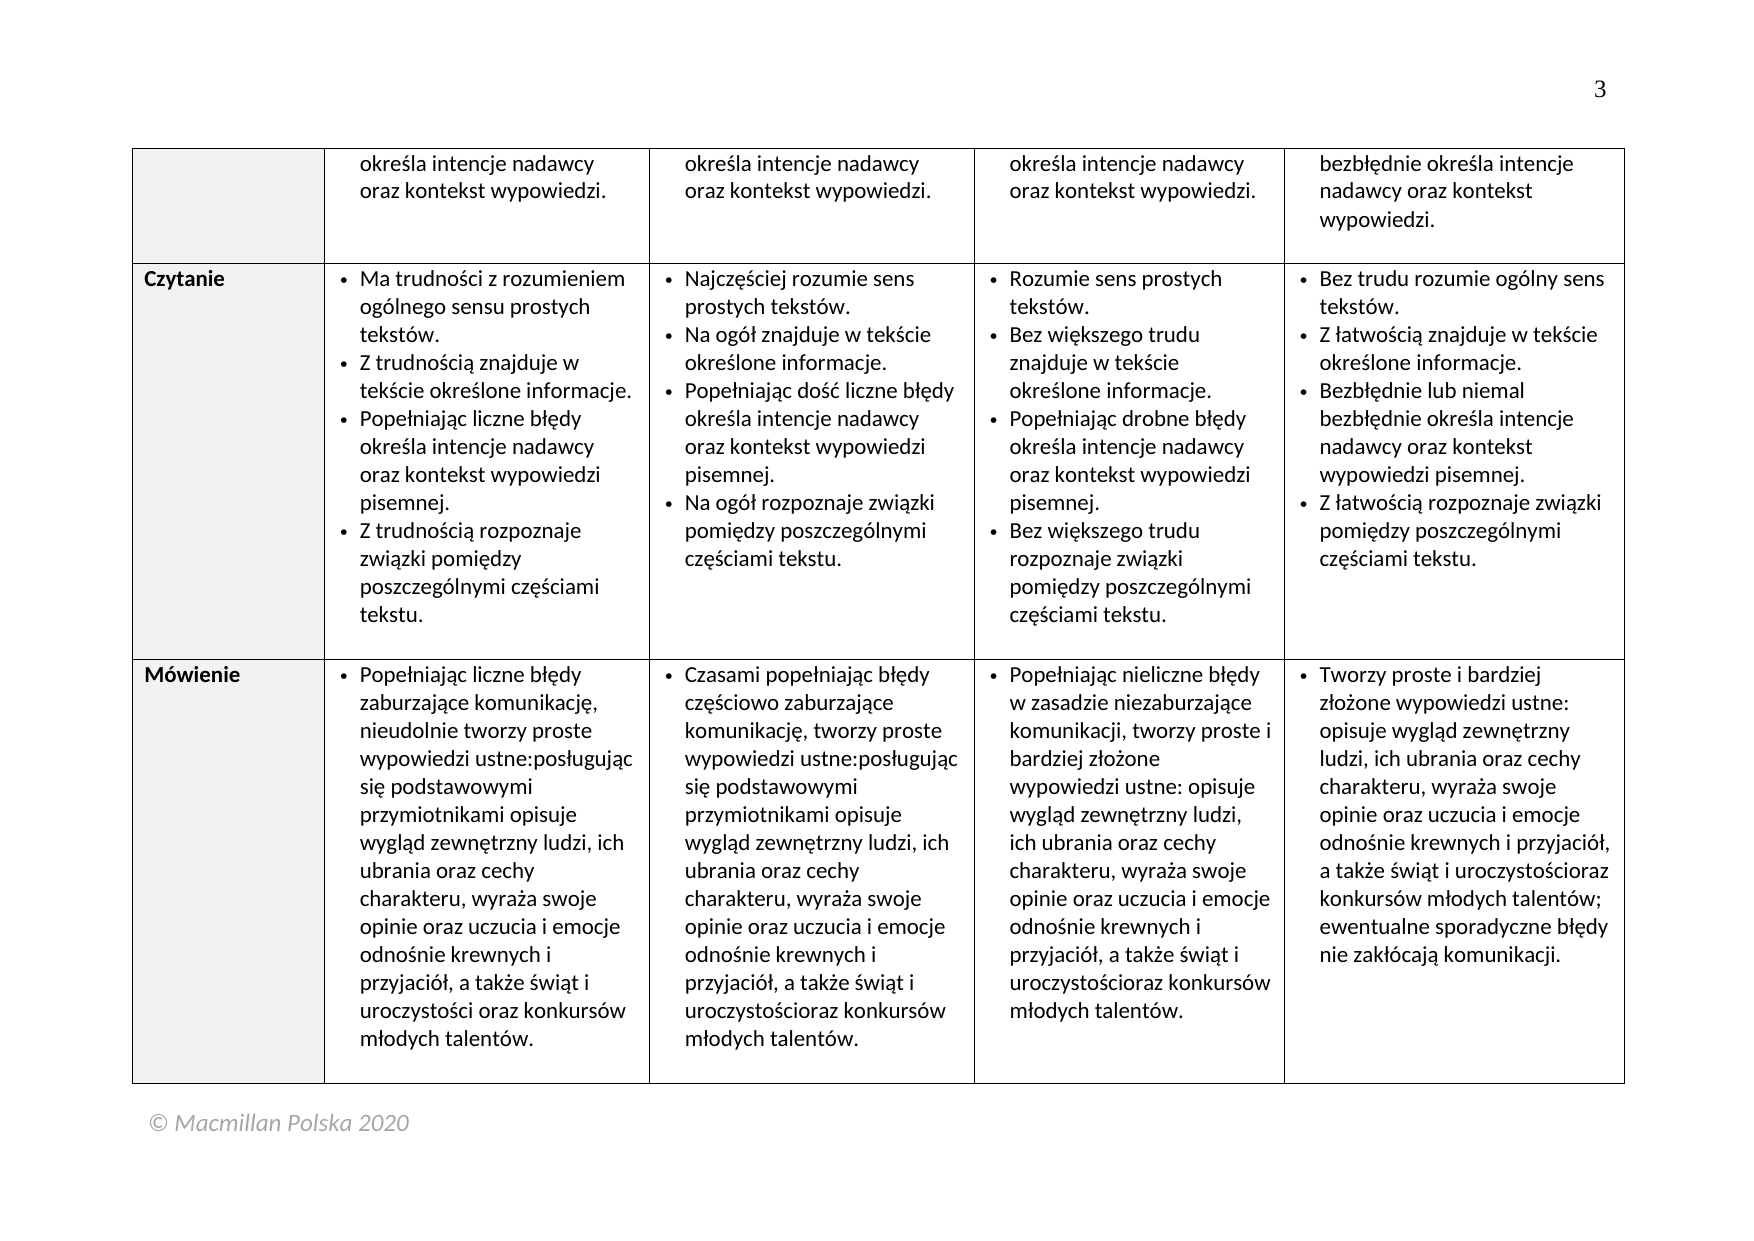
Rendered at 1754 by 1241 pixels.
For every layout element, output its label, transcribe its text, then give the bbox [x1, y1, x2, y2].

table_cell Popełniając nieliczne błędy w zasadzie niezaburzające komunikacji, tworzy proste i bardziej złożone wypowiedzi ustne: opisuje wygląd zewnętrzny ludzi, ich ubrania oraz cechy charakteru, wyraża swoje opinie oraz uczucia i emocje odnośnie krewnych i przyjaciół, a także świąt i uroczystościoraz konkursów młodych talentów. [975, 660, 1284, 1083]
table_cell Mówienie [133, 660, 324, 1083]
table_cell Czasami popełniając błędy częściowo zaburzające komunikację, tworzy proste wypowiedzi ustne:posługując się podstawowymi przymiotnikami opisuje wygląd zewnętrzny ludzi, ich ubrania oraz cechy charakteru, wyraża swoje opinie oraz uczucia i emocje odnośnie krewnych i przyjaciół, a także świąt i uroczystościoraz konkursów młodych talentów. [650, 660, 974, 1083]
table_cell [133, 149, 324, 263]
table_cell Ma trudności z rozumieniem ogólnego sensu prostych tekstów. Z trudnością znajduje w tekście określone informacje. Popełniając liczne błędy określa intencje nadawcy oraz kontekst wypowiedzi pisemnej. Z trudnością rozpoznaje związki pomiędzy poszczególnymi częściami tekstu. [325, 264, 649, 659]
table_cell Tworzy proste i bardziej złożone wypowiedzi ustne: opisuje wygląd zewnętrzny ludzi, ich ubrania oraz cechy charakteru, wyraża swoje opinie oraz uczucia i emocje odnośnie krewnych i przyjaciół, a także świąt i uroczystościoraz konkursów młodych talentów; ewentualne sporadyczne błędy nie zakłócają komunikacji. [1285, 660, 1624, 1083]
table_cell bezbłędnie określa intencje nadawcy oraz kontekst wypowiedzi. [1285, 149, 1624, 263]
table_cell Ma trudności z rozumieniem ogólnego sensu wypowiedzi. Często popełnia błędy w wyszukiwaniu prostych informacji w wypowiedzi. Z dużą trudnością znajduje w wypowiedzi bardziej złożone informacje. Popełniając liczne błędy określa intencje nadawcy oraz kontekst wypowiedzi. [325, 149, 649, 263]
table_cell Popełniając liczne błędy zaburzające komunikację, nieudolnie tworzy proste wypowiedzi ustne:posługując się podstawowymi przymiotnikami opisuje wygląd zewnętrzny ludzi, ich ubrania oraz cechy charakteru, wyraża swoje opinie oraz uczucia i emocje odnośnie krewnych i przyjaciół, a także świąt i uroczystości oraz konkursów młodych talentów. [325, 660, 649, 1083]
table_cell Bez trudu rozumie ogólny sens tekstów. Z łatwością znajduje w tekście określone informacje. Bezbłędnie lub niemal bezbłędnie określa intencje nadawcy oraz kontekst wypowiedzi pisemnej. Z łatwością rozpoznaje związki pomiędzy poszczególnymi częściami tekstu. [1285, 264, 1624, 659]
table_cell Czytanie [133, 264, 324, 659]
table_cell Rozumie sens prostych tekstów. Bez większego trudu znajduje w tekście określone informacje. Popełniając drobne błędy określa intencje nadawcy oraz kontekst wypowiedzi pisemnej. Bez większego trudu rozpoznaje związki pomiędzy poszczególnymi częściami tekstu. [975, 264, 1284, 659]
table_cell Najczęściej rozumie sens prostych tekstów. Na ogół znajduje w tekście określone informacje. Popełniając dość liczne błędy określa intencje nadawcy oraz kontekst wypowiedzi pisemnej. Na ogół rozpoznaje związki pomiędzy poszczególnymi częściami tekstu. [650, 264, 974, 659]
table_cell określa intencje nadawcy oraz kontekst wypowiedzi. [975, 149, 1284, 263]
table_cell Rozumie ogólny sens prostych wypowiedzi. Znajduje proste informacje w wypowiedzi, czasem popełniając błędy. Z pewną trudnością znajduje w wypowiedzi bardziej złożone informacje. Popełniając dość liczne błędy określa intencje nadawcy oraz kontekst wypowiedzi. [650, 149, 974, 263]
